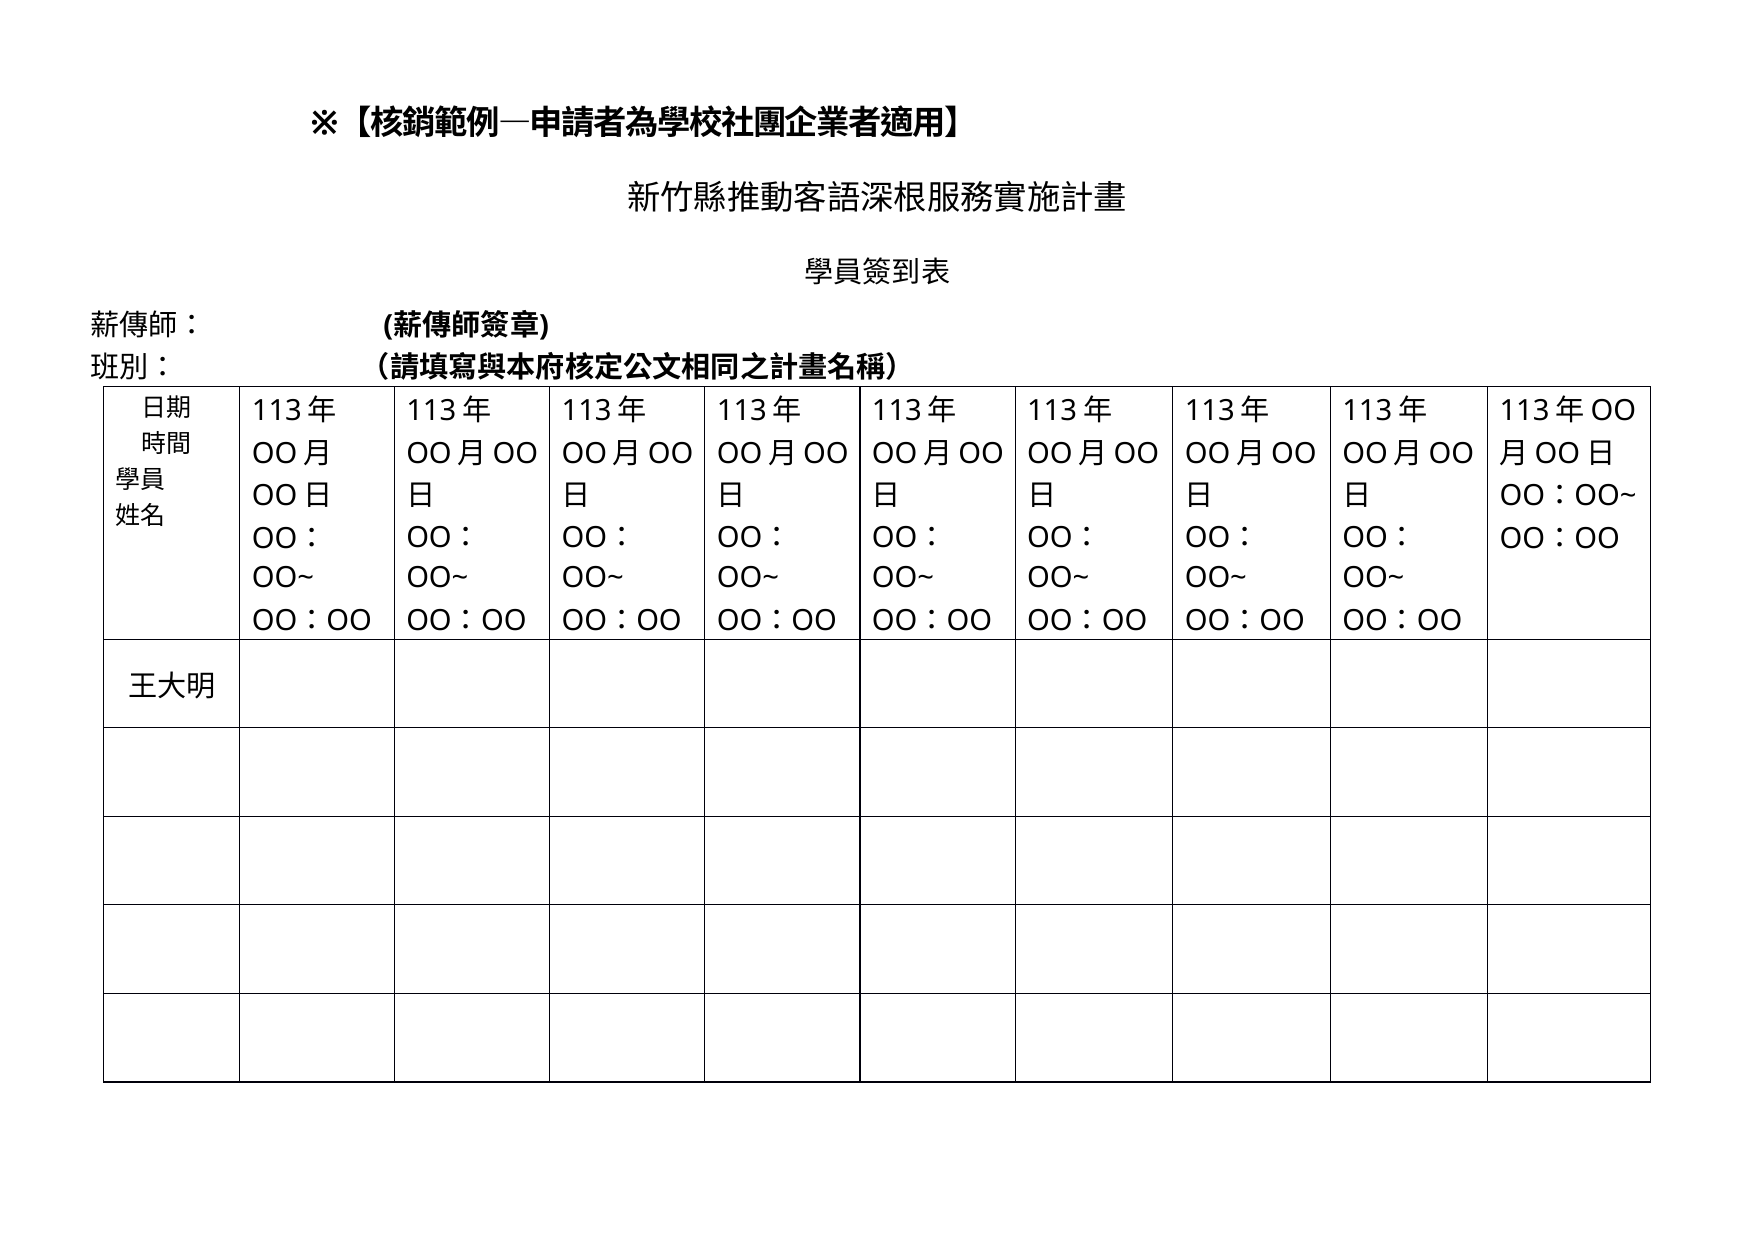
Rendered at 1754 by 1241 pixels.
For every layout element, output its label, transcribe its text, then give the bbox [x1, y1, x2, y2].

table_cell [1331, 994, 1487, 1081]
table_header 113年OO月OO日 OO：OO~ OO：OO [1488, 387, 1650, 639]
table_cell [550, 817, 704, 904]
table_cell [550, 994, 704, 1081]
table_header 113年OO月OO日 OO：OO~ OO：OO [240, 387, 394, 639]
table_header 日期 時間 學員 姓名 [104, 387, 239, 639]
table_cell [240, 640, 394, 727]
table_header 113年OO月OO日 OO：OO~ OO：OO [1331, 387, 1487, 639]
table_cell [1488, 728, 1650, 816]
table_cell [705, 994, 859, 1081]
table_header 113年OO月OO日 OO：OO~ OO：OO [1173, 387, 1330, 639]
table_cell [1331, 728, 1487, 816]
text 新竹縣推動客語深根服務實施計畫 [75, 151, 1679, 226]
table_cell [1173, 728, 1330, 816]
table_header 113年OO月OO日 OO：OO~ OO：OO [550, 387, 704, 639]
table_header 113年OO月OO日 OO：OO~ OO：OO [1016, 387, 1172, 639]
table_cell [395, 994, 549, 1081]
table_cell [1173, 640, 1330, 727]
table_cell [395, 905, 549, 993]
table_header 113年OO月OO日 OO：OO~ OO：OO [861, 387, 1015, 639]
table_cell [861, 728, 1015, 816]
table_cell [1488, 905, 1650, 993]
table_cell [240, 728, 394, 816]
table_cell [240, 905, 394, 993]
table_cell [861, 905, 1015, 993]
table_cell [1173, 905, 1330, 993]
table_cell [1016, 994, 1172, 1081]
table_cell [395, 817, 549, 904]
table_cell [104, 994, 239, 1081]
table_cell [1331, 640, 1487, 727]
text 班別： （請填寫與本府核定公文相同之計畫名稱） [75, 344, 1679, 386]
table_cell [395, 728, 549, 816]
table_cell [550, 905, 704, 993]
table_cell [1331, 817, 1487, 904]
table_cell [861, 817, 1015, 904]
table_cell [861, 640, 1015, 727]
table_header 113年OO月OO日 OO：OO~ OO：OO [705, 387, 859, 639]
table_cell [1016, 640, 1172, 727]
table_cell [550, 728, 704, 816]
table_cell [1173, 994, 1330, 1081]
table_cell [240, 817, 394, 904]
text ※【核銷範例—申請者為學校社團企業者適用】 [75, 76, 1679, 151]
table_cell [240, 994, 394, 1081]
table_cell [1016, 817, 1172, 904]
table_cell [104, 905, 239, 993]
table_cell [861, 994, 1015, 1081]
table_cell [1488, 640, 1650, 727]
table_cell [1331, 905, 1487, 993]
table_cell [705, 640, 859, 727]
table_cell [1488, 817, 1650, 904]
table_cell [1488, 994, 1650, 1081]
table_cell [705, 905, 859, 993]
table_cell [1173, 817, 1330, 904]
table_cell [705, 817, 859, 904]
table_cell [104, 817, 239, 904]
table_cell [550, 640, 704, 727]
table_cell [1016, 905, 1172, 993]
table_cell [104, 728, 239, 816]
table_cell 王大明 [104, 640, 239, 727]
table_header 113年OO月OO日 OO：OO~ OO：OO [395, 387, 549, 639]
table_cell [395, 640, 549, 727]
text 薪傳師： (薪傳師簽章) [75, 301, 1679, 344]
table_cell [1016, 728, 1172, 816]
table_cell [705, 728, 859, 816]
text 學員簽到表 [75, 226, 1679, 301]
